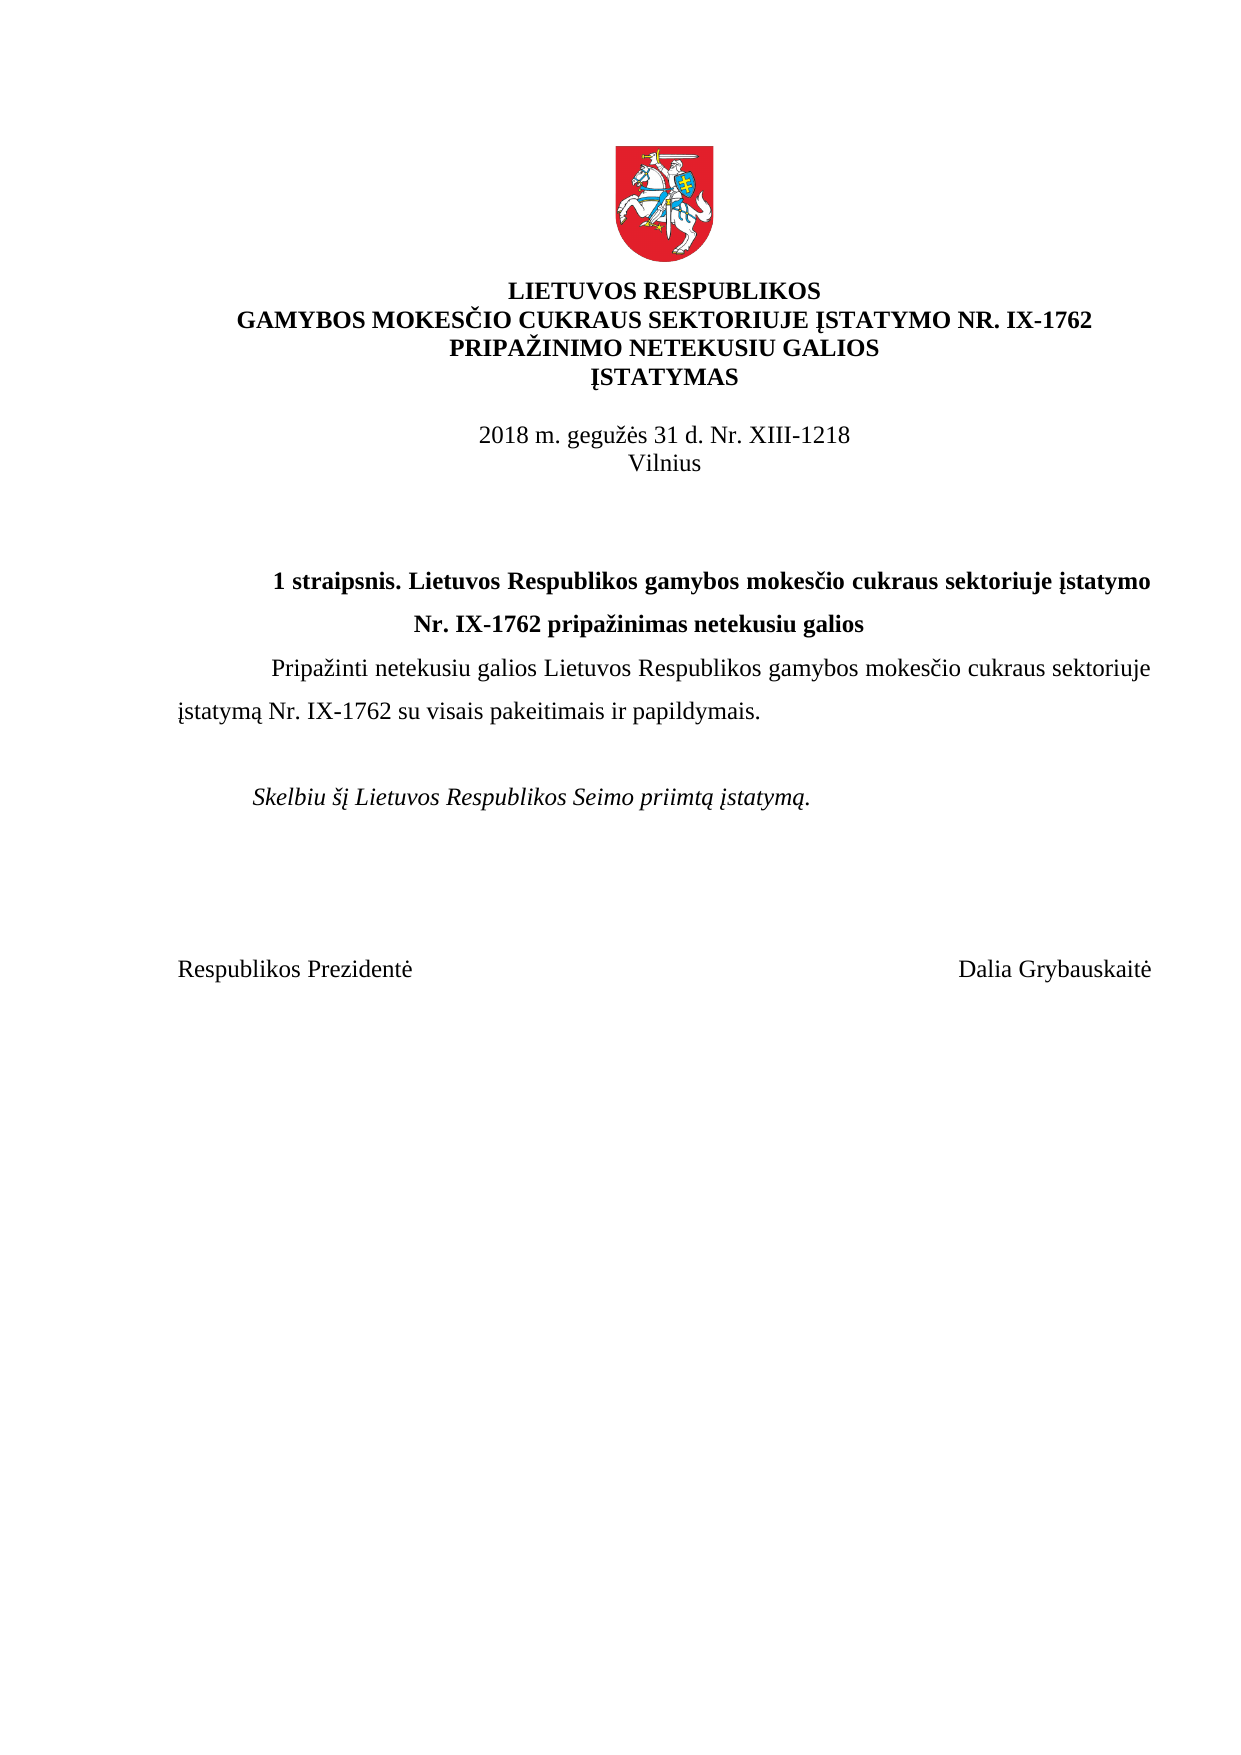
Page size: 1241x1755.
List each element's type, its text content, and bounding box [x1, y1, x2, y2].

text ĮSTATYMAS [177, 362, 1152, 391]
text Vilnius [177, 448, 1152, 477]
text GAMYBOS MOKESČIO CUKRAUS SEKTORIUJE ĮSTATYMO NR. IX-1762 PRIPAŽINIMO NETEKUSIU GALIOS [177, 305, 1152, 362]
text Skelbiu šį Lietuvos Respublikos Seimo priimtą įstatymą. [177, 782, 1152, 811]
text 2018 m. gegužės 31 d. Nr. XIII-1218 [177, 420, 1152, 448]
text LIETUVOS RESPUBLIKOS [177, 276, 1152, 305]
text Pripažinti netekusiu galios Lietuvos Respublikos gamybos mokesčio cukraus sektoriuje įstatymą Nr. IX-1762 su visais pakeitimais ir papildymais. [177, 653, 1152, 724]
text Respublikos Prezidentė Dalia Grybauskaitė [177, 954, 1152, 983]
text 1 straipsnis. Lietuvos Respublikos gamybos mokesčio cukraus sektoriuje įstatymo Nr. IX-1762 pripažinimas netekusiu galios [273, 566, 1152, 638]
